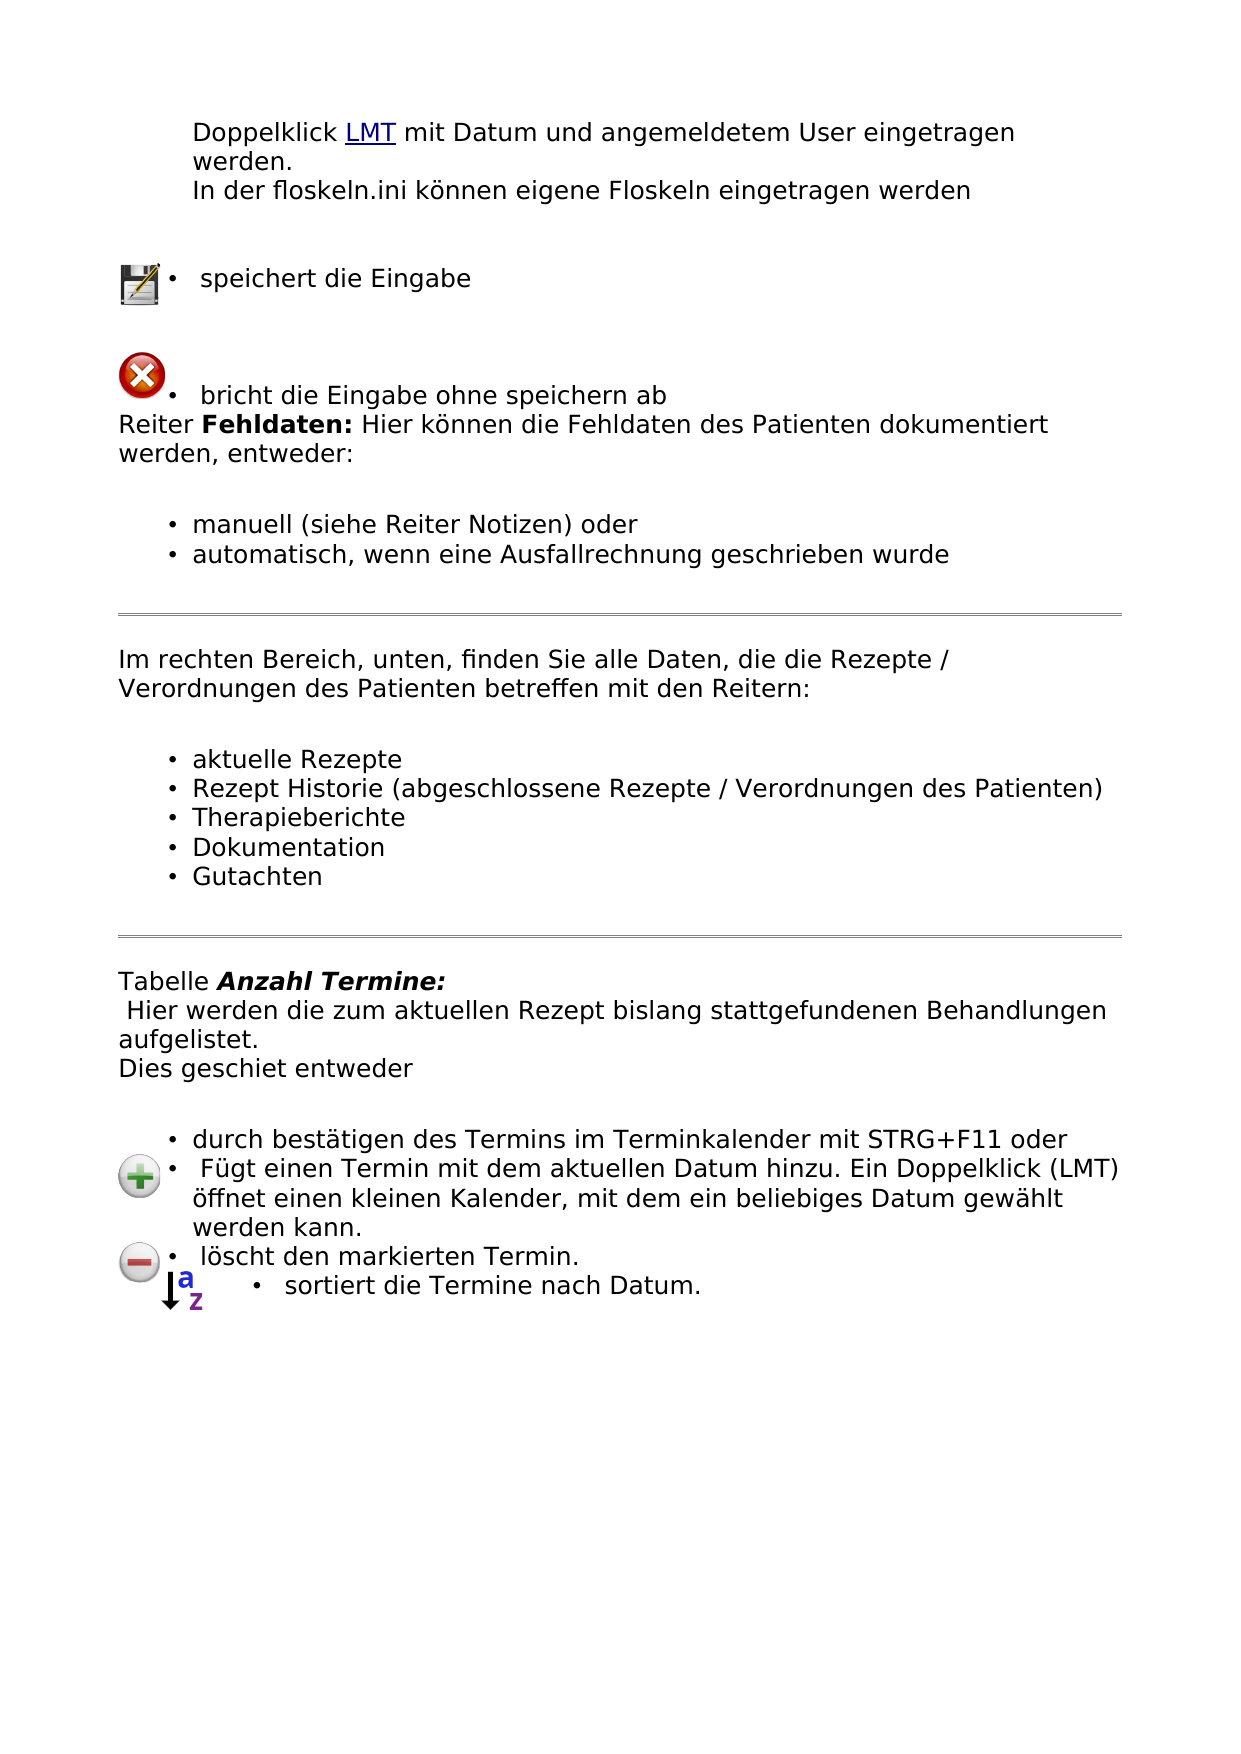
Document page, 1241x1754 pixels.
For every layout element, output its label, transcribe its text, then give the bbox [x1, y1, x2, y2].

list Doppelklick LMT mit Datum und angemeldetem User eingetragen werden. In der floskeln.ini können eigene Floskeln eingetragen werden [177, 118, 1122, 264]
list automatisch, wenn eine Ausfallrechnung geschrieben wurde [177, 540, 1122, 569]
text Tabelle Anzahl Termine: Hier werden die zum aktuellen Rezept bislang stattgefundenen Behandlungen aufgelistet. Dies geschiet entweder [118, 967, 1122, 1083]
list Therapieberichte [177, 803, 1122, 833]
picture [118, 1242, 203, 1311]
list durch bestätigen des Termins im Terminkalender mit STRG+F11 oder [177, 1126, 1122, 1155]
list sortiert die Termine nach Datum. [203, 1271, 1122, 1301]
list löscht den markierten Termin. [177, 1242, 1122, 1271]
picture [118, 263, 161, 306]
list Dokumentation [177, 833, 1122, 862]
list speichert die Eingabe [177, 264, 1122, 322]
text Reiter Fehldaten: Hier können die Fehldaten des Patienten dokumentiert werden, entweder: [118, 410, 1122, 469]
list Gutachten [177, 862, 1122, 891]
list Fügt einen Termin mit dem aktuellen Datum hinzu. Ein Doppelklick (LMT) öffnet einen kleinen Kalender, mit dem ein beliebiges Datum gewählt werden kann. [177, 1155, 1122, 1242]
list aktuelle Rezepte [177, 745, 1122, 774]
list manuell (siehe Reiter Notizen) oder [177, 511, 1122, 540]
text Im rechten Bereich, unten, finden Sie alle Daten, die die Rezepte / Verordnungen des Patienten betreffen mit den Reitern: [118, 645, 1122, 703]
picture [118, 351, 166, 399]
list Rezept Historie (abgeschlossene Rezepte / Verordnungen des Patienten) [177, 774, 1122, 803]
list bricht die Eingabe ohne speichern ab [177, 381, 1122, 410]
picture [118, 1154, 161, 1198]
